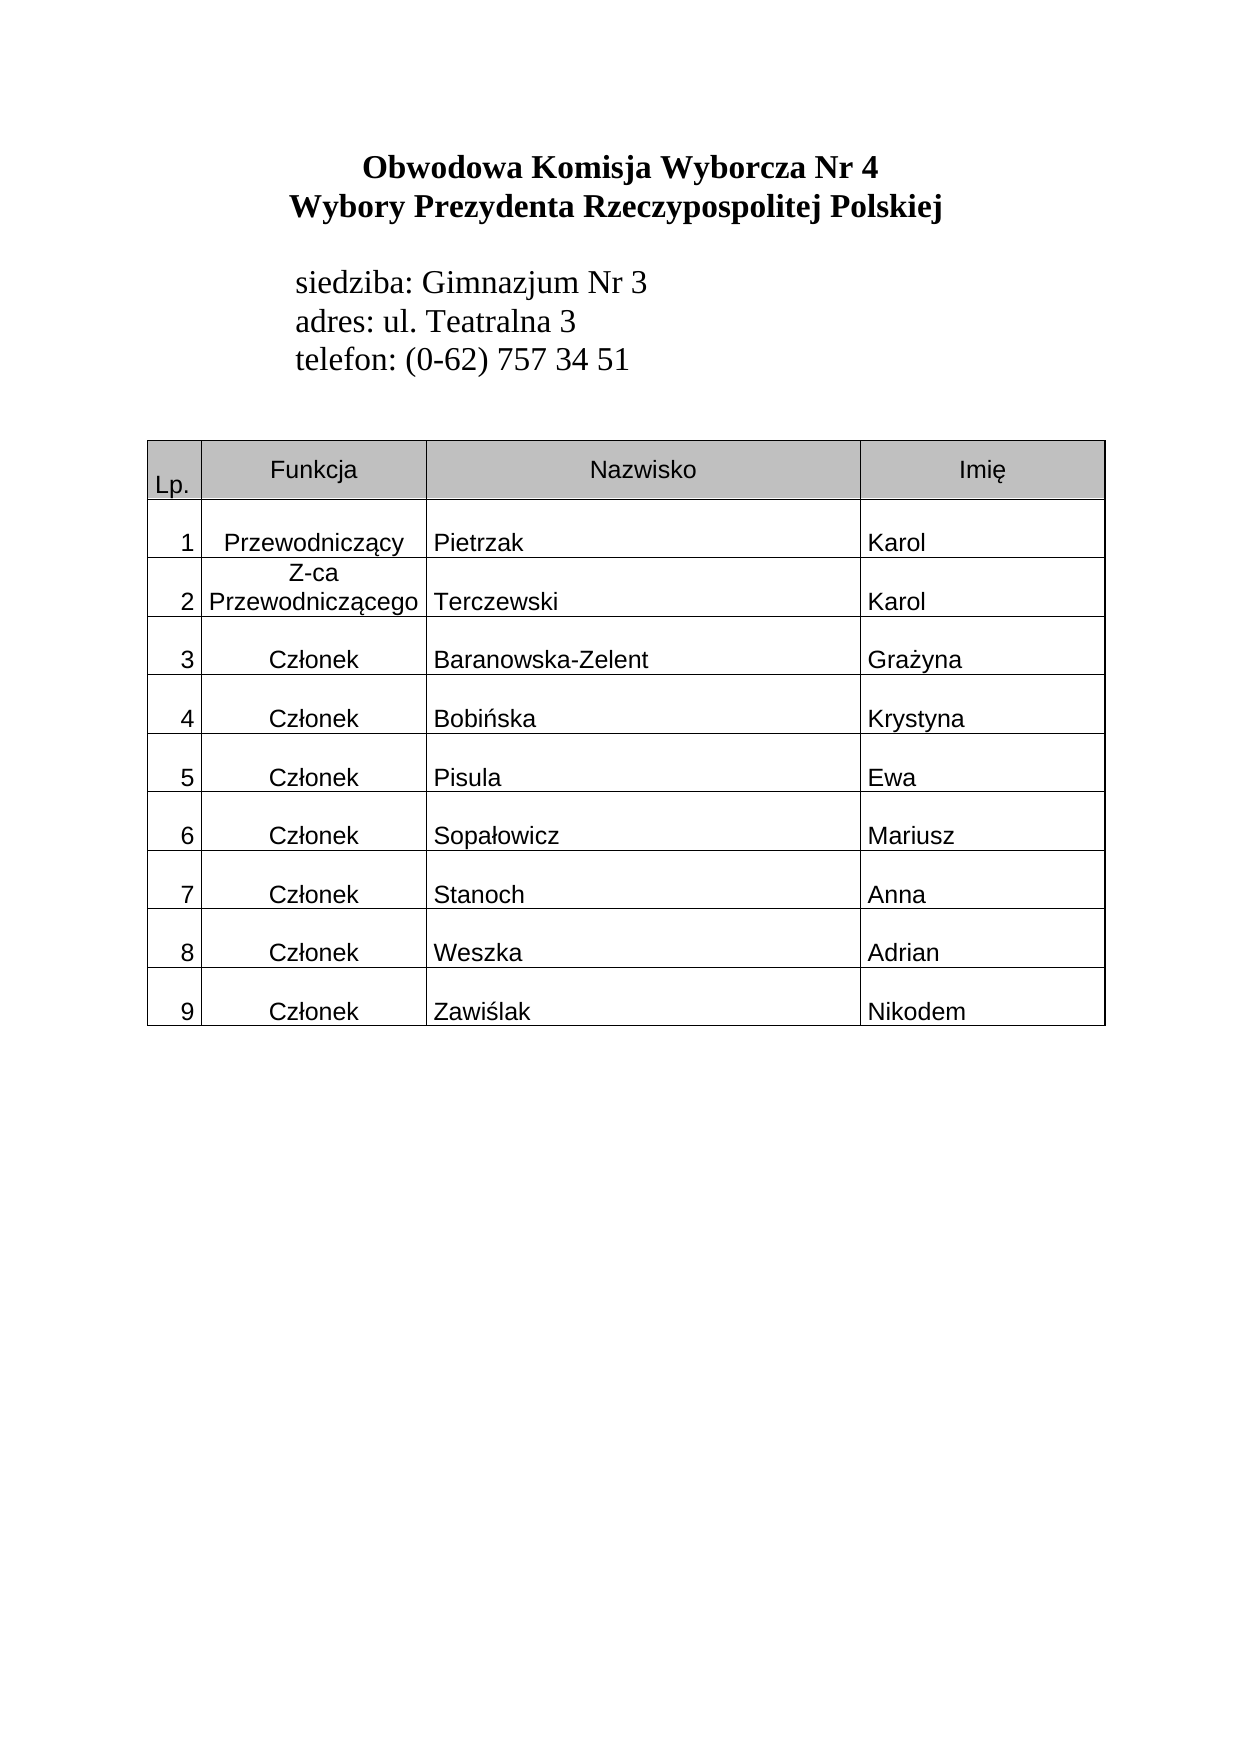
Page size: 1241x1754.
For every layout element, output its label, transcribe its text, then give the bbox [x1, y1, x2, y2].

table_cell Bobińska [427, 675, 860, 733]
table_header Imię [861, 441, 1104, 498]
table_cell 1 [148, 500, 201, 557]
table_header Lp. [148, 441, 201, 498]
table_cell Członek [202, 734, 426, 791]
table_cell Członek [202, 909, 426, 967]
text Obwodowa Komisja Wyborcza Nr 4 [148, 148, 1092, 186]
table_cell Nikodem [861, 968, 1104, 1025]
table_cell Członek [202, 851, 426, 908]
table_cell 8 [148, 909, 201, 967]
table_cell Karol [861, 558, 1104, 616]
text telefon: (0-62) 757 34 51 [221, 339, 1092, 378]
table_cell 2 [148, 558, 201, 616]
table_cell Członek [202, 968, 426, 1025]
table_cell Terczewski [427, 558, 860, 616]
table_cell Anna [861, 851, 1104, 908]
table_header Nazwisko [427, 441, 860, 498]
table_cell 3 [148, 617, 201, 674]
table_cell Ewa [861, 734, 1104, 791]
table_cell Członek [202, 675, 426, 733]
table_cell Adrian [861, 909, 1104, 967]
table_cell Mariusz [861, 792, 1104, 850]
text adres: ul. Teatralna 3 [148, 301, 1092, 339]
table_cell Pisula [427, 734, 860, 791]
table_cell Sopałowicz [427, 792, 860, 850]
table_cell Stanoch [427, 851, 860, 908]
table_cell 5 [148, 734, 201, 791]
table_cell Członek [202, 792, 426, 850]
table_cell 6 [148, 792, 201, 850]
table_cell Krystyna [861, 675, 1104, 733]
table_cell Weszka [427, 909, 860, 967]
table_cell 4 [148, 675, 201, 733]
text siedziba: Gimnazjum Nr 3 [295, 263, 1092, 301]
table_cell 9 [148, 968, 201, 1025]
table_cell Członek [202, 617, 426, 674]
text Wybory Prezydenta Rzeczypospolitej Polskiej [148, 186, 1092, 224]
table_cell 7 [148, 851, 201, 908]
table_cell Pietrzak [427, 500, 860, 557]
table_header Funkcja [202, 441, 426, 498]
table_cell Z-ca Przewodniczącego [202, 558, 426, 616]
table_cell Karol [861, 500, 1104, 557]
table_cell Zawiślak [427, 968, 860, 1025]
table_cell Grażyna [861, 617, 1104, 674]
table_cell Baranowska-Zelent [427, 617, 860, 674]
table_cell Przewodniczący [202, 500, 426, 557]
